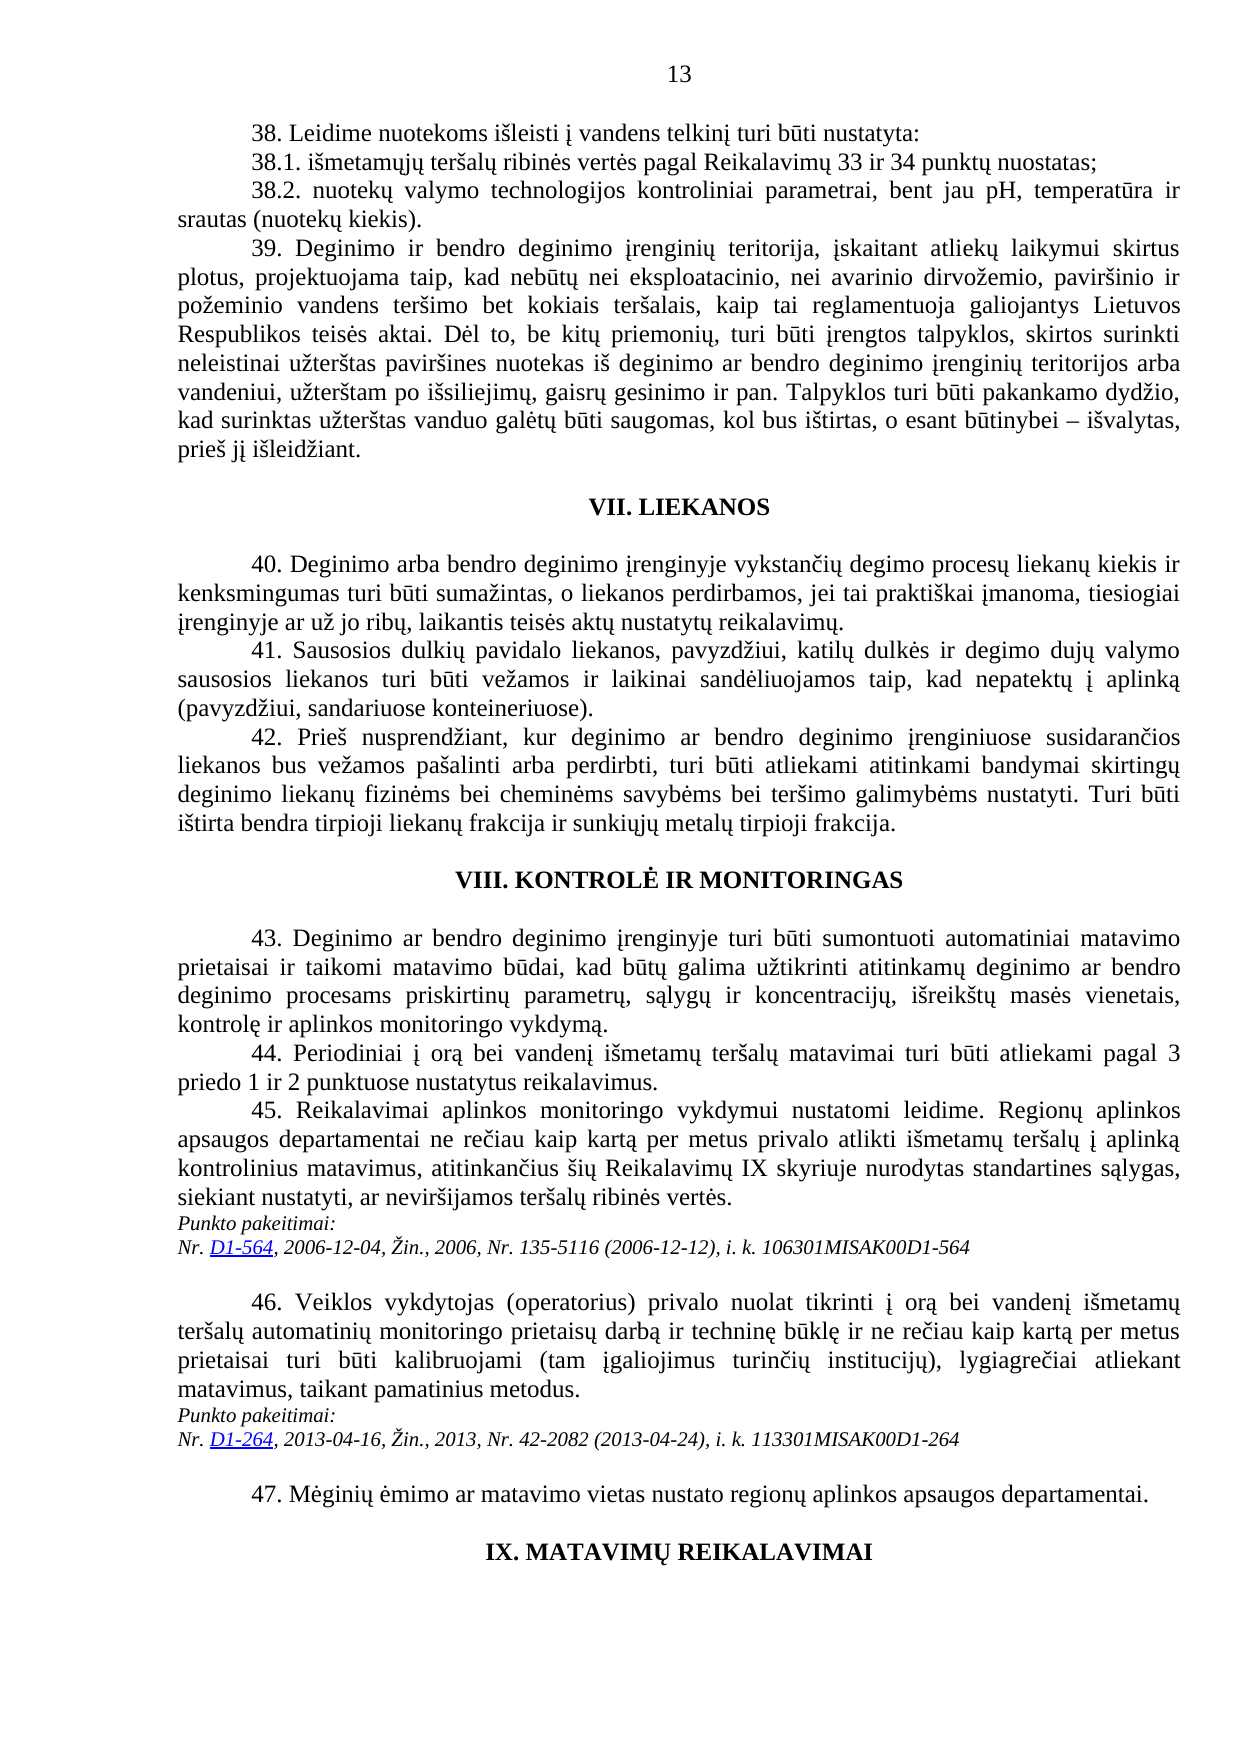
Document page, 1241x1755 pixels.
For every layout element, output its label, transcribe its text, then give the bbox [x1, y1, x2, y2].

text 39. Deginimo ir bendro deginimo įrenginių teritorija, įskaitant atliekų laikymui skirtus plotus, projektuojama taip, kad nebūtų nei eksploatacinio, nei avarinio dirvožemio, paviršinio ir požeminio vandens teršimo bet kokiais teršalais, kaip tai reglamentuoja galiojantys Lietuvos Respublikos teisės aktai. Dėl to, be kitų priemonių, turi būti įrengtos talpyklos, skirtos surinkti neleistinai užterštas paviršines nuotekas iš deginimo ar bendro deginimo įrenginių teritorijos arba vandeniui, užterštam po išsiliejimų, gaisrų gesinimo ir pan. Talpyklos turi būti pakankamo dydžio, kad surinktas užterštas vanduo galėtų būti saugomas, kol bus ištirtas, o esant būtinybei – išvalytas, prieš jį išleidžiant. [177, 233, 1181, 463]
text 41. Sausosios dulkių pavidalo liekanos, pavyzdžiui, katilų dulkės ir degimo dujų valymo sausosios liekanos turi būti vežamos ir laikinai sandėliuojamos taip, kad nepatektų į aplinką (pavyzdžiui, sandariuose konteineriuose). [177, 636, 1181, 722]
text VIII. KONTROLĖ IR MONITORINGAS [177, 866, 1181, 894]
text Nr. D1-264, 2013-04-16, Žin., 2013, Nr. 42-2082 (2013-04-24), i. k. 113301MISAK00D1-264 [177, 1427, 1181, 1451]
text Nr. D1-564, 2006-12-04, Žin., 2006, Nr. 135-5116 (2006-12-12), i. k. 106301MISAK00D1-564 [177, 1235, 1181, 1259]
text VII. LIEKANOS [177, 492, 1181, 521]
text 43. Deginimo ar bendro deginimo įrenginyje turi būti sumontuoti automatiniai matavimo prietaisai ir taikomi matavimo būdai, kad būtų galima užtikrinti atitinkamų deginimo ar bendro deginimo procesams priskirtinų parametrų, sąlygų ir koncentracijų, išreikštų masės vienetais, kontrolę ir aplinkos monitoringo vykdymą. [177, 923, 1181, 1038]
text 44. Periodiniai į orą bei vandenį išmetamų teršalų matavimai turi būti atliekami pagal 3 priedo 1 ir 2 punktuose nustatytus reikalavimus. [177, 1038, 1181, 1096]
text 38.1. išmetamųjų teršalų ribinės vertės pagal Reikalavimų 33 ir 34 punktų nuostatas; [177, 147, 1181, 176]
text 38.2. nuotekų valymo technologijos kontroliniai parametrai, bent jau pH, temperatūra ir srautas (nuotekų kiekis). [177, 176, 1181, 233]
text 47. Mėginių ėmimo ar matavimo vietas nustato regionų aplinkos apsaugos departamentai. [177, 1479, 1181, 1508]
text 45. Reikalavimai aplinkos monitoringo vykdymui nustatomi leidime. Regionų aplinkos apsaugos departamentai ne rečiau kaip kartą per metus privalo atlikti išmetamų teršalų į aplinką kontrolinius matavimus, atitinkančius šių Reikalavimų IX skyriuje nurodytas standartines sąlygas, siekiant nustatyti, ar neviršijamos teršalų ribinės vertės. [177, 1096, 1181, 1211]
text Punkto pakeitimai: [177, 1211, 1181, 1235]
text 40. Deginimo arba bendro deginimo įrenginyje vykstančių degimo procesų liekanų kiekis ir kenksmingumas turi būti sumažintas, o liekanos perdirbamos, jei tai praktiškai įmanoma, tiesiogiai įrenginyje ar už jo ribų, laikantis teisės aktų nustatytų reikalavimų. [177, 549, 1181, 636]
text 42. Prieš nusprendžiant, kur deginimo ar bendro deginimo įrenginiuose susidarančios liekanos bus vežamos pašalinti arba perdirbti, turi būti atliekami atitinkami bandymai skirtingų deginimo liekanų fizinėms bei cheminėms savybėms bei teršimo galimybėms nustatyti. Turi būti ištirta bendra tirpioji liekanų frakcija ir sunkiųjų metalų tirpioji frakcija. [177, 722, 1181, 837]
text IX. MATAVIMŲ REIKALAVIMAI [177, 1537, 1181, 1566]
text 46. Veiklos vykdytojas (operatorius) privalo nuolat tikrinti į orą bei vandenį išmetamų teršalų automatinių monitoringo prietaisų darbą ir techninę būklę ir ne rečiau kaip kartą per metus prietaisai turi būti kalibruojami (tam įgaliojimus turinčių institucijų), lygiagrečiai atliekant matavimus, taikant pamatinius metodus. [177, 1287, 1181, 1402]
text Punkto pakeitimai: [177, 1402, 1181, 1427]
text 38. Leidime nuotekoms išleisti į vandens telkinį turi būti nustatyta: [177, 118, 1181, 147]
